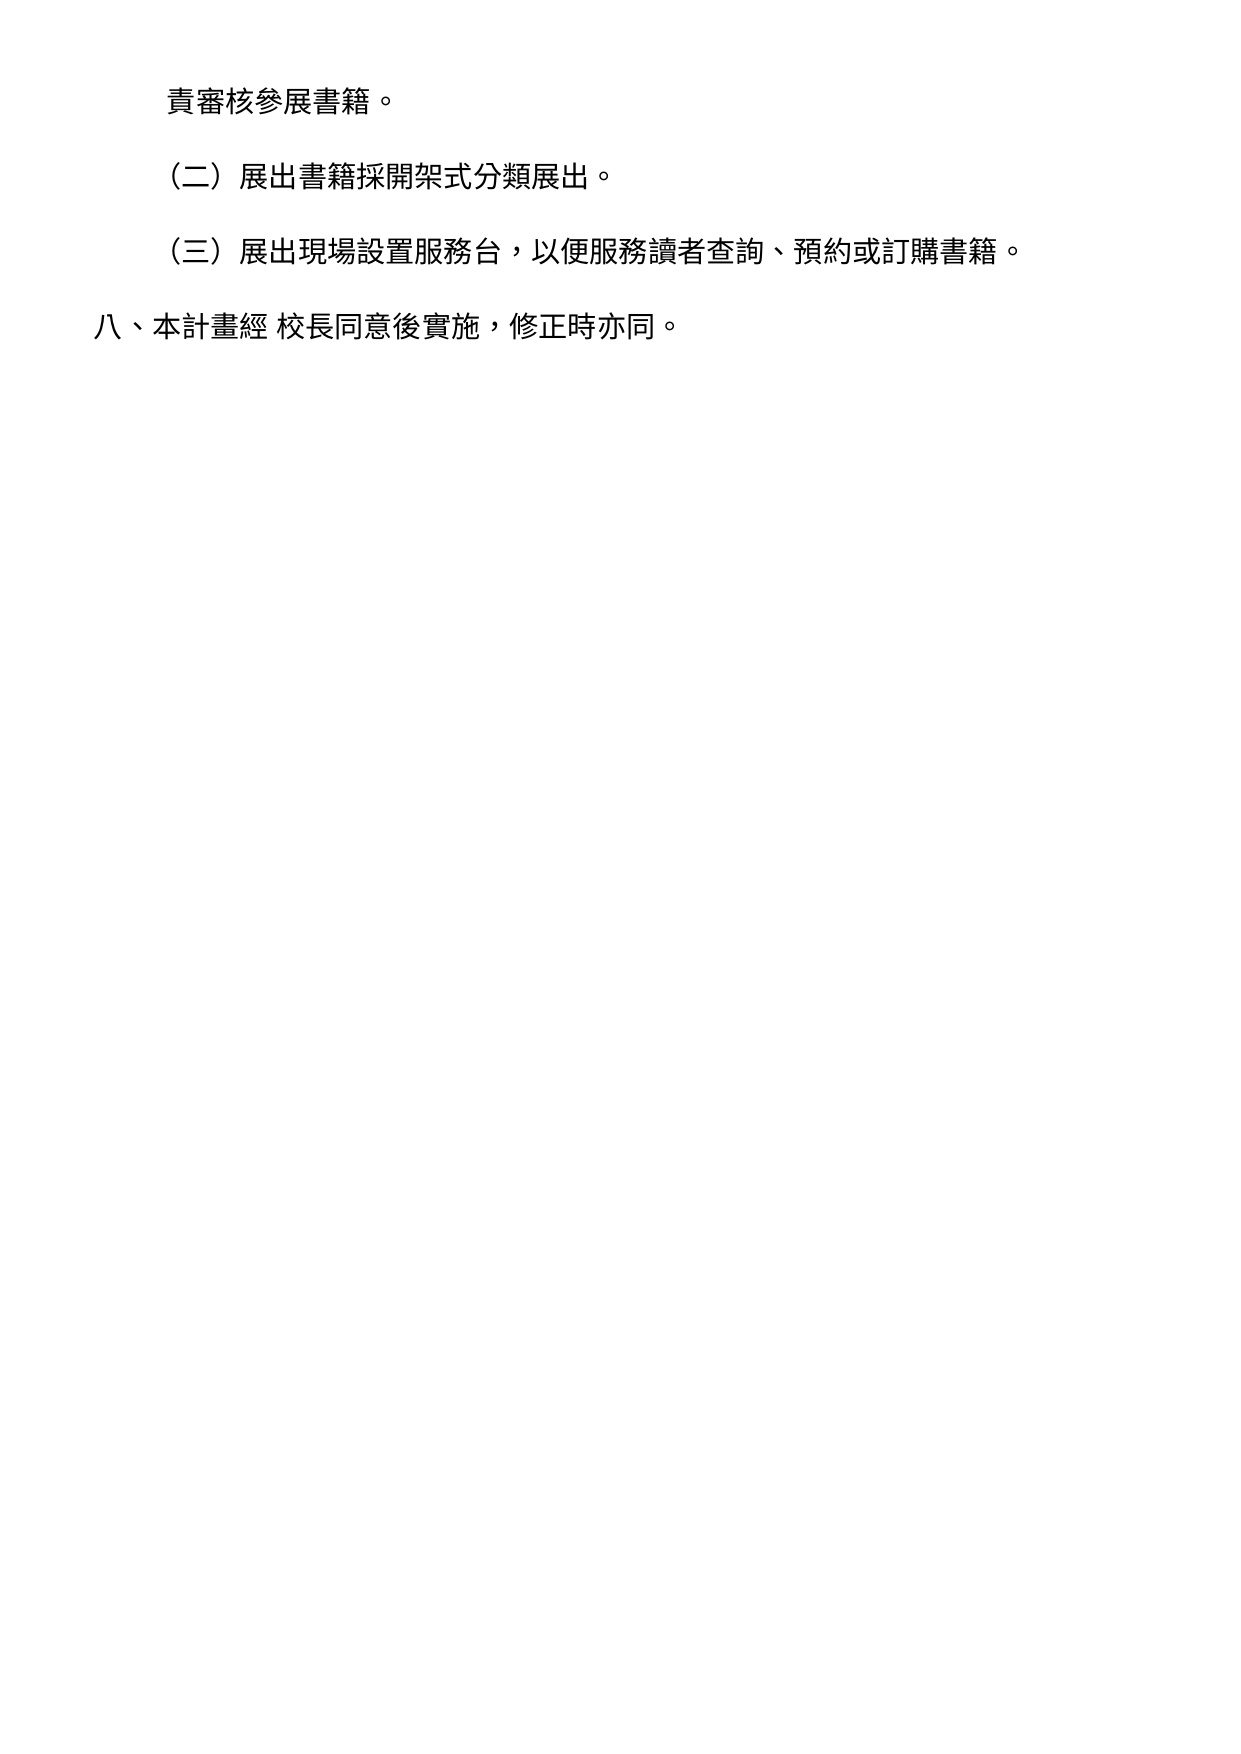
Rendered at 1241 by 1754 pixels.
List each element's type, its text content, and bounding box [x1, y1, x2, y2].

text 八、本計畫經 校長同意後實施，修正時亦同。 [94, 287, 1149, 362]
text （三）展出現場設置服務台，以便服務讀者查詢、預約或訂購書籍。 [94, 212, 1149, 287]
text 責審核參展書籍。 [94, 62, 1149, 137]
text （二）展出書籍採開架式分類展出。 [94, 137, 1149, 212]
